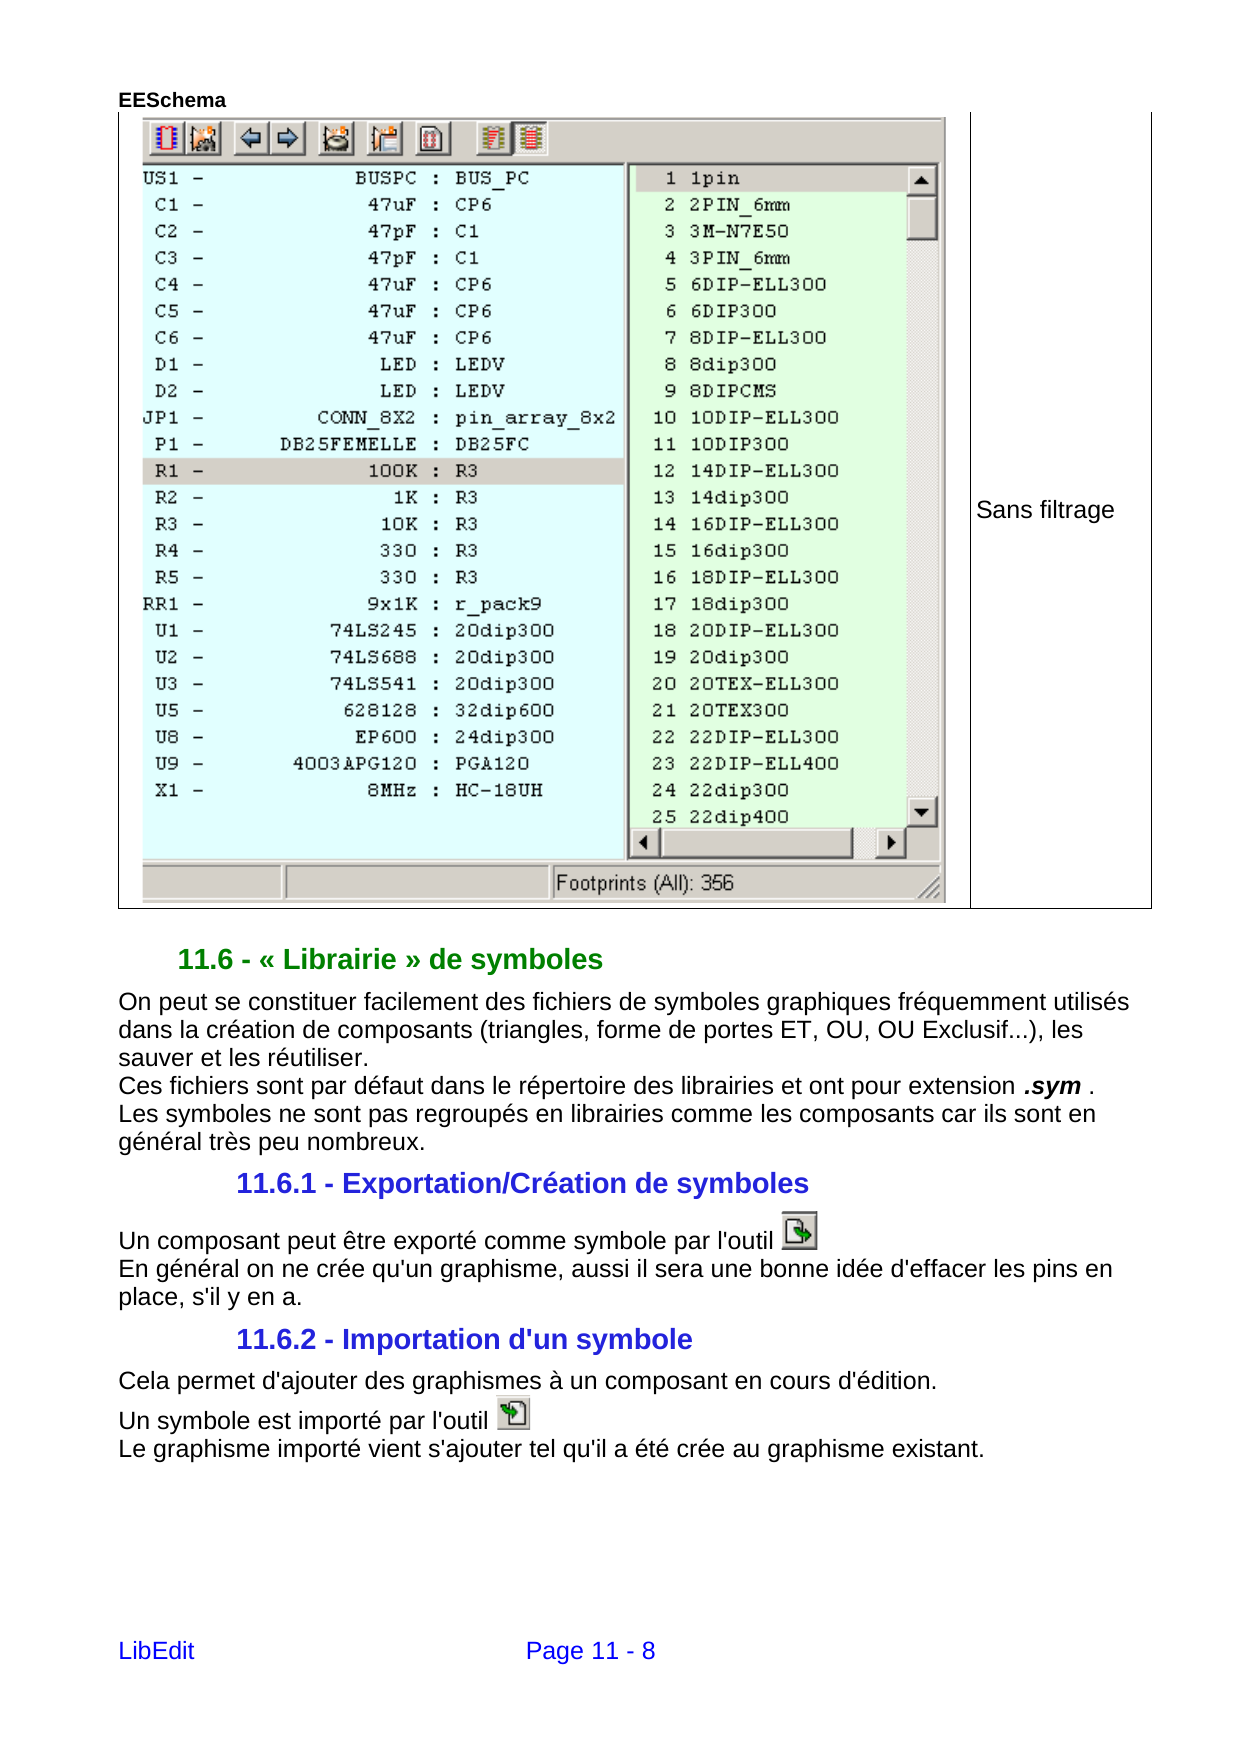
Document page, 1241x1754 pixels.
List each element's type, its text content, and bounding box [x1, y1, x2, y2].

text Cela permet d'ajouter des graphismes à un composant en cours d'édition. [118, 1367, 1152, 1395]
subtitle Importation d'un symbole [236, 1323, 1152, 1355]
picture [496, 1395, 531, 1430]
subtitle Exportation/Création de symboles [236, 1167, 1152, 1200]
table_cell [119, 112, 970, 908]
table_cell Sans filtrage [971, 112, 1151, 908]
text Un composant peut être exporté comme symbole par l'outil [118, 1212, 1152, 1255]
picture [781, 1211, 818, 1250]
text Le graphisme importé vient s'ajouter tel qu'il a été crée au graphisme existant. [118, 1435, 1152, 1463]
text Ces fichiers sont par défaut dans le répertoire des librairies et ont pour extension .sym . [118, 1072, 1152, 1100]
text On peut se constituer facilement des fichiers de symboles graphiques fréquemment utilisés dans la création de composants (triangles, forme de portes ET, OU, OU Exclusif...), les sauver et les réutiliser. [118, 988, 1152, 1072]
text En général on ne crée qu'un graphisme, aussi il sera une bonne idée d'effacer les pins en place, s'il y en a. [118, 1255, 1152, 1311]
subtitle « Librairie » de symboles [177, 943, 1152, 976]
text Les symboles ne sont pas regroupés en librairies comme les composants car ils sont en général très peu nombreux. [118, 1100, 1152, 1156]
picture [142, 117, 946, 903]
text Un symbole est importé par l'outil [118, 1395, 1152, 1435]
